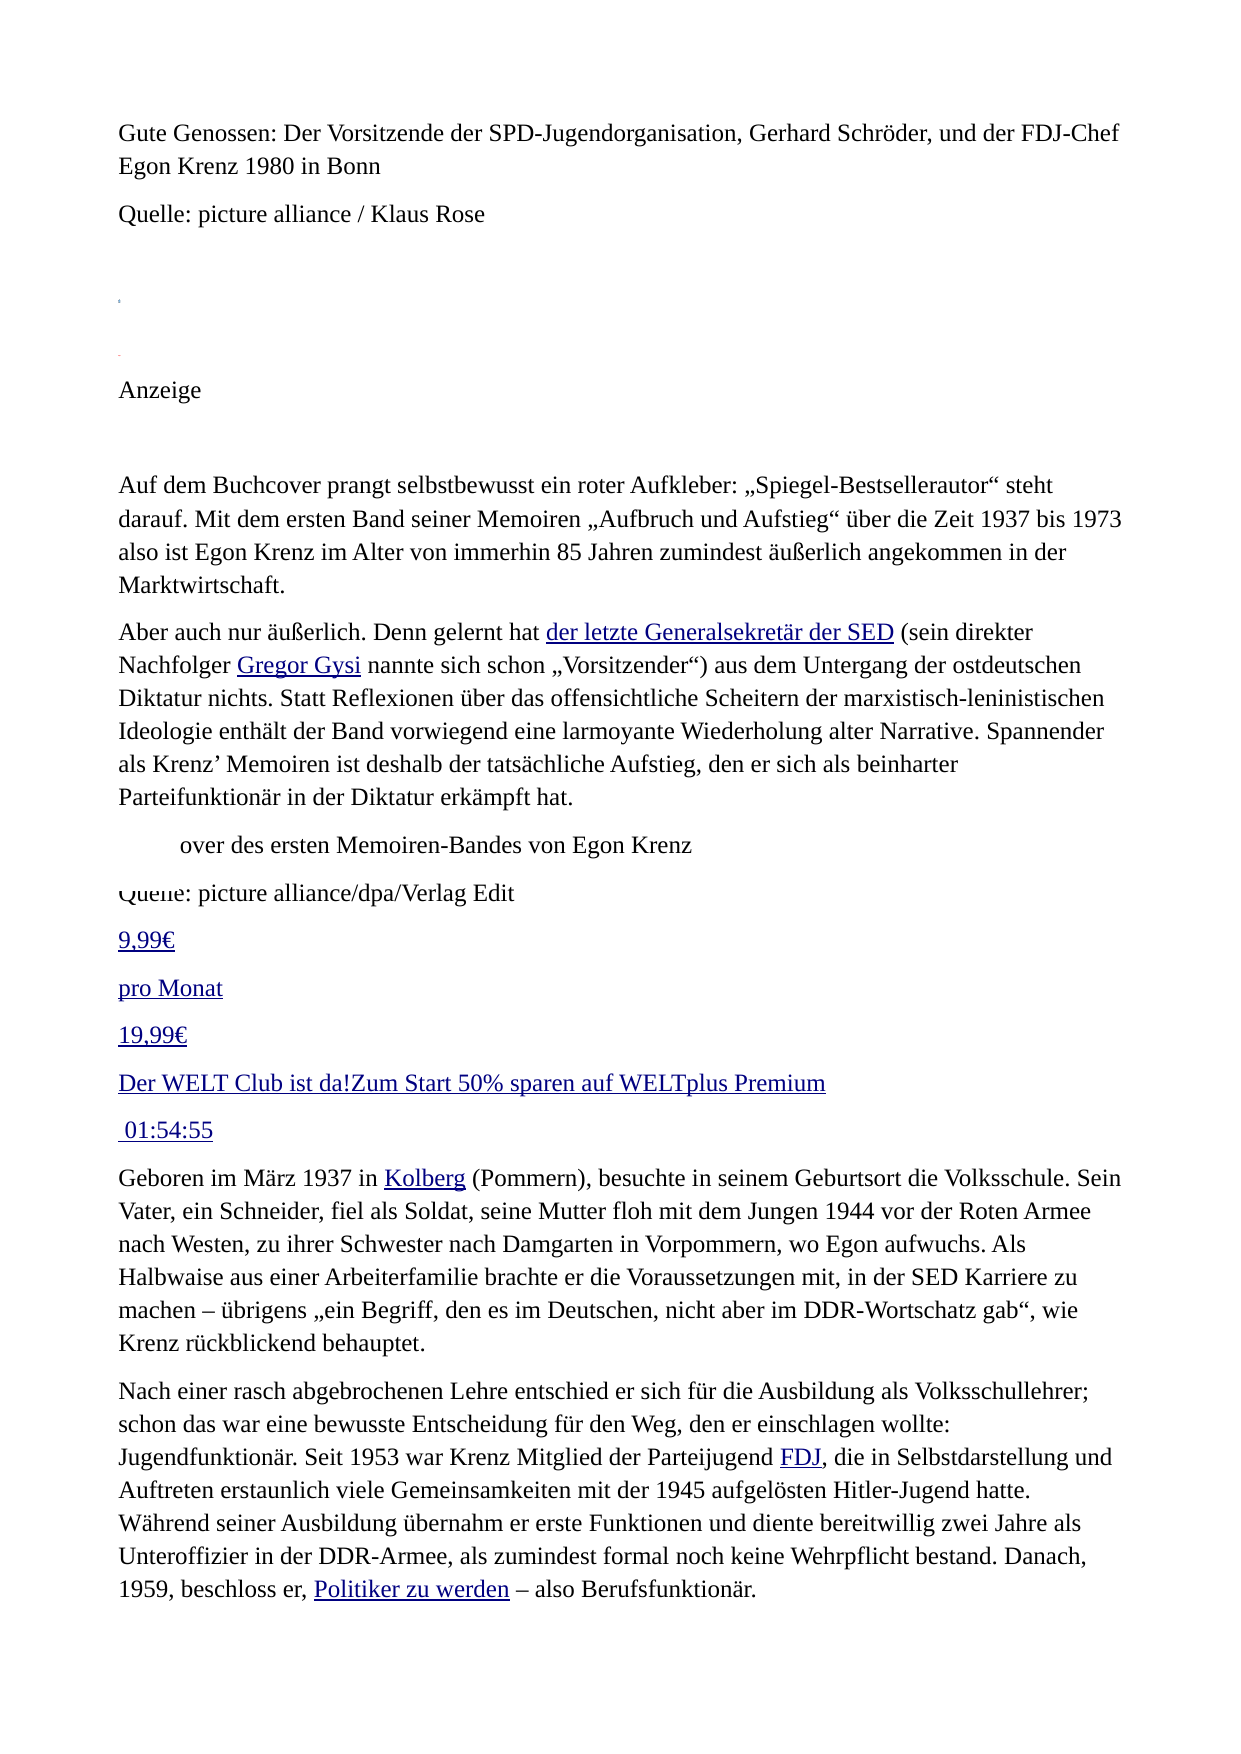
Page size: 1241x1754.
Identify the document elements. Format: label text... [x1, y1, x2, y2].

text Quelle: picture alliance / Klaus Rose [118, 199, 1122, 227]
text Gute Genossen: Der Vorsitzende der SPD-Jugendorganisation, Gerhard Schröder, und der FDJ-Chef Egon Krenz 1980 in Bonn [118, 118, 1122, 180]
text Quelle: picture alliance/dpa/Verlag Edit [118, 878, 1122, 906]
text Nach einer rasch abgebrochenen Lehre entschied er sich für die Ausbildung als Volksschullehrer; schon das war eine bewusste Entscheidung für den Weg, den er einschlagen wollte: Jugendfunktionär. Seit 1953 war Krenz Mitglied der Parteijugend FDJ, die in Selbstdarstellung und Auftreten erstaunlich viele Gemeinsamkeiten mit der 1945 aufgelösten Hitler-Jugend hatte. Während seiner Ausbildung übernahm er erste Funktionen und diente bereitwillig zwei Jahre als Unteroffizier in der DDR-Armee, als zumindest formal noch keine Wehrpflicht bestand. Danach, 1959, beschloss er, Politiker zu werden – also Berufsfunktionär. [118, 1376, 1122, 1603]
text pro Monat [118, 973, 1122, 1002]
text Geboren im März 1937 in Kolberg (Pommern), besuchte in seinem Geburtsort die Volksschule. Sein Vater, ein Schneider, fiel als Soldat, seine Mutter floh mit dem Jungen 1944 vor der Roten Armee nach Westen, zu ihrer Schwester nach Damgarten in Vorpommern, wo Egon aufwuchs. Als Halbwaise aus einer Arbeiterfamilie brachte er die Voraussetzungen mit, in der SED Karriere zu machen – übrigens „ein Begriff, den es im Deutschen, nicht aber im DDR-Wortschatz gab“, wie Krenz rückblickend behauptet. [118, 1163, 1122, 1357]
text Anzeige [118, 375, 1122, 404]
text Das Cover des ersten Memoiren-Bandes von Egon Krenz [118, 830, 1122, 891]
text Aber auch nur äußerlich. Denn gelernt hat der letzte Generalsekretär der SED (sein direkter Nachfolger Gregor Gysi nannte sich schon „Vorsitzender“) aus dem Untergang der ostdeutschen Diktatur nichts. Statt Reflexionen über das offensichtliche Scheitern der marxistisch-leninistischen Ideologie enthält der Band vorwiegend eine larmoyante Wiederholung alter Narrative. Spannender als Krenz’ Memoiren ist deshalb der tatsächliche Aufstieg, den er sich als beinharter Parteifunktionär in der Diktatur erkämpft hat. [118, 617, 1122, 811]
text Der WELT Club ist da!Zum Start 50% sparen auf WELTplus Premium [118, 1068, 1122, 1097]
text 19,99€ [118, 1020, 1122, 1049]
text 01:54:55 [118, 1116, 1122, 1144]
text Auf dem Buchcover prangt selbstbewusst ein roter Aufkleber: „Spiegel-Bestsellerautor“ steht darauf. Mit dem ersten Band seiner Memoiren „Aufbruch und Aufstieg“ über die Zeit 1937 bis 1973 also ist Egon Krenz im Alter von immerhin 85 Jahren zumindest äußerlich angekommen in der Marktwirtschaft. [118, 471, 1122, 598]
text 9,99€ [118, 925, 1122, 954]
